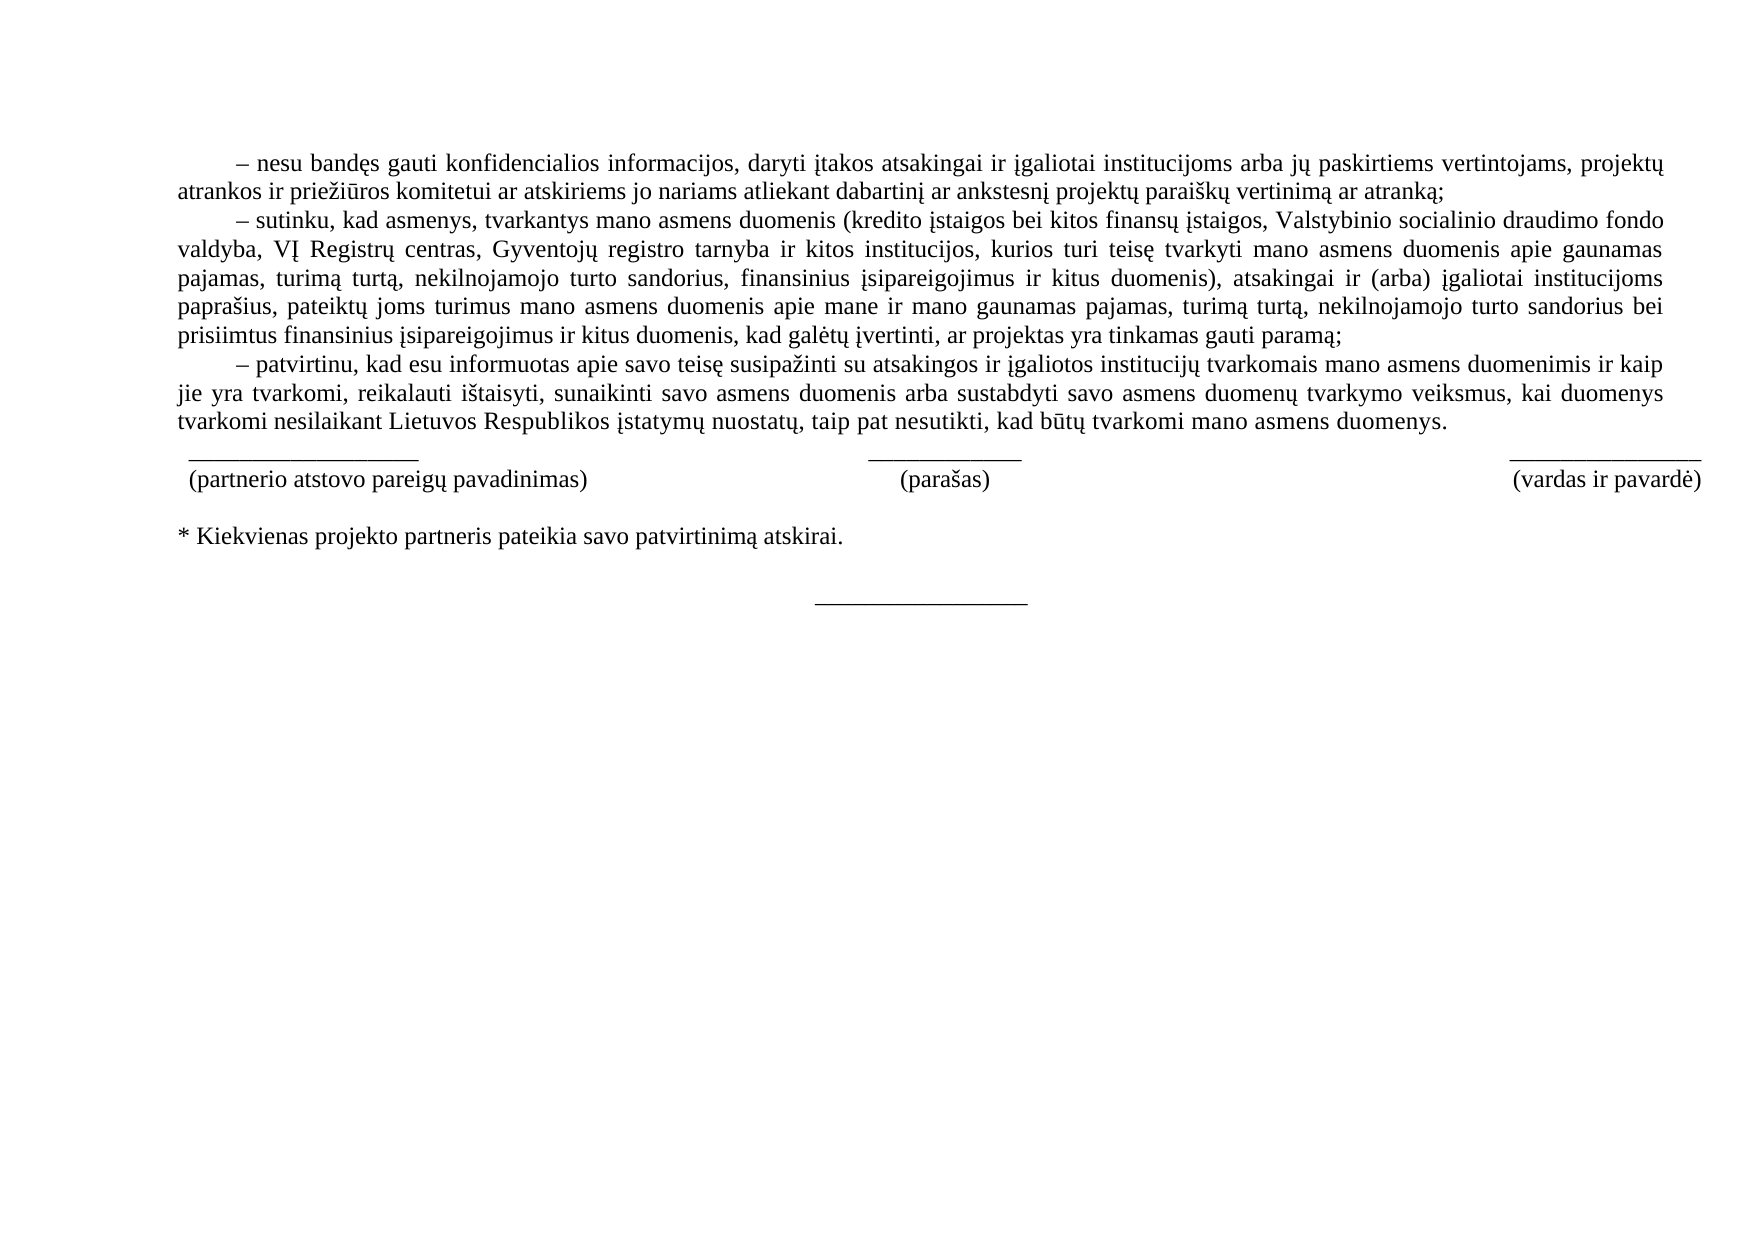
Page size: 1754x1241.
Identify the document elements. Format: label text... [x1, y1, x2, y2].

table_header __________________ (partnerio atstovo pareigų pavadinimas) [177, 435, 689, 493]
text – nesu bandęs gauti konfidencialios informacijos, daryti įtakos atsakingai ir įgaliotai institucijoms arba jų paskirtiems vertintojams, projektų atrankos ir priežiūros komitetui ar atskiriems jo nariams atliekant dabartinį ar ankstesnį projektų paraiškų vertinimą ar atranką; [177, 148, 1665, 205]
table_header _______________ (vardas ir pavardė) [1201, 435, 1713, 493]
text _________________ [177, 579, 1665, 608]
text * Kiekvienas projekto partneris pateikia savo patvirtinimą atskirai. [177, 521, 1665, 550]
text – patvirtinu, kad esu informuotas apie savo teisę susipažinti su atsakingos ir įgaliotos institucijų tvarkomais mano asmens duomenimis ir kaip jie yra tvarkomi, reikalauti ištaisyti, sunaikinti savo asmens duomenis arba sustabdyti savo asmens duomenų tvarkymo veiksmus, kai duomenys tvarkomi nesilaikant Lietuvos Respublikos įstatymų nuostatų, taip pat nesutikti, kad būtų tvarkomi mano asmens duomenys. [177, 349, 1665, 435]
text – sutinku, kad asmenys, tvarkantys mano asmens duomenis (kredito įstaigos bei kitos finansų įstaigos, Valstybinio socialinio draudimo fondo valdyba, VĮ Registrų centras, Gyventojų registro tarnyba ir kitos institucijos, kurios turi teisę tvarkyti mano asmens duomenis apie gaunamas pajamas, turimą turtą, nekilnojamojo turto sandorius, finansinius įsipareigojimus ir kitus duomenis), atsakingai ir (arba) įgaliotai institucijoms paprašius, pateiktų joms turimus mano asmens duomenis apie mane ir mano gaunamas pajamas, turimą turtą, nekilnojamojo turto sandorius bei prisiimtus finansinius įsipareigojimus ir kitus duomenis, kad galėtų įvertinti, ar projektas yra tinkamas gauti paramą; [177, 205, 1665, 349]
table_header ____________ (parašas) [689, 435, 1201, 493]
